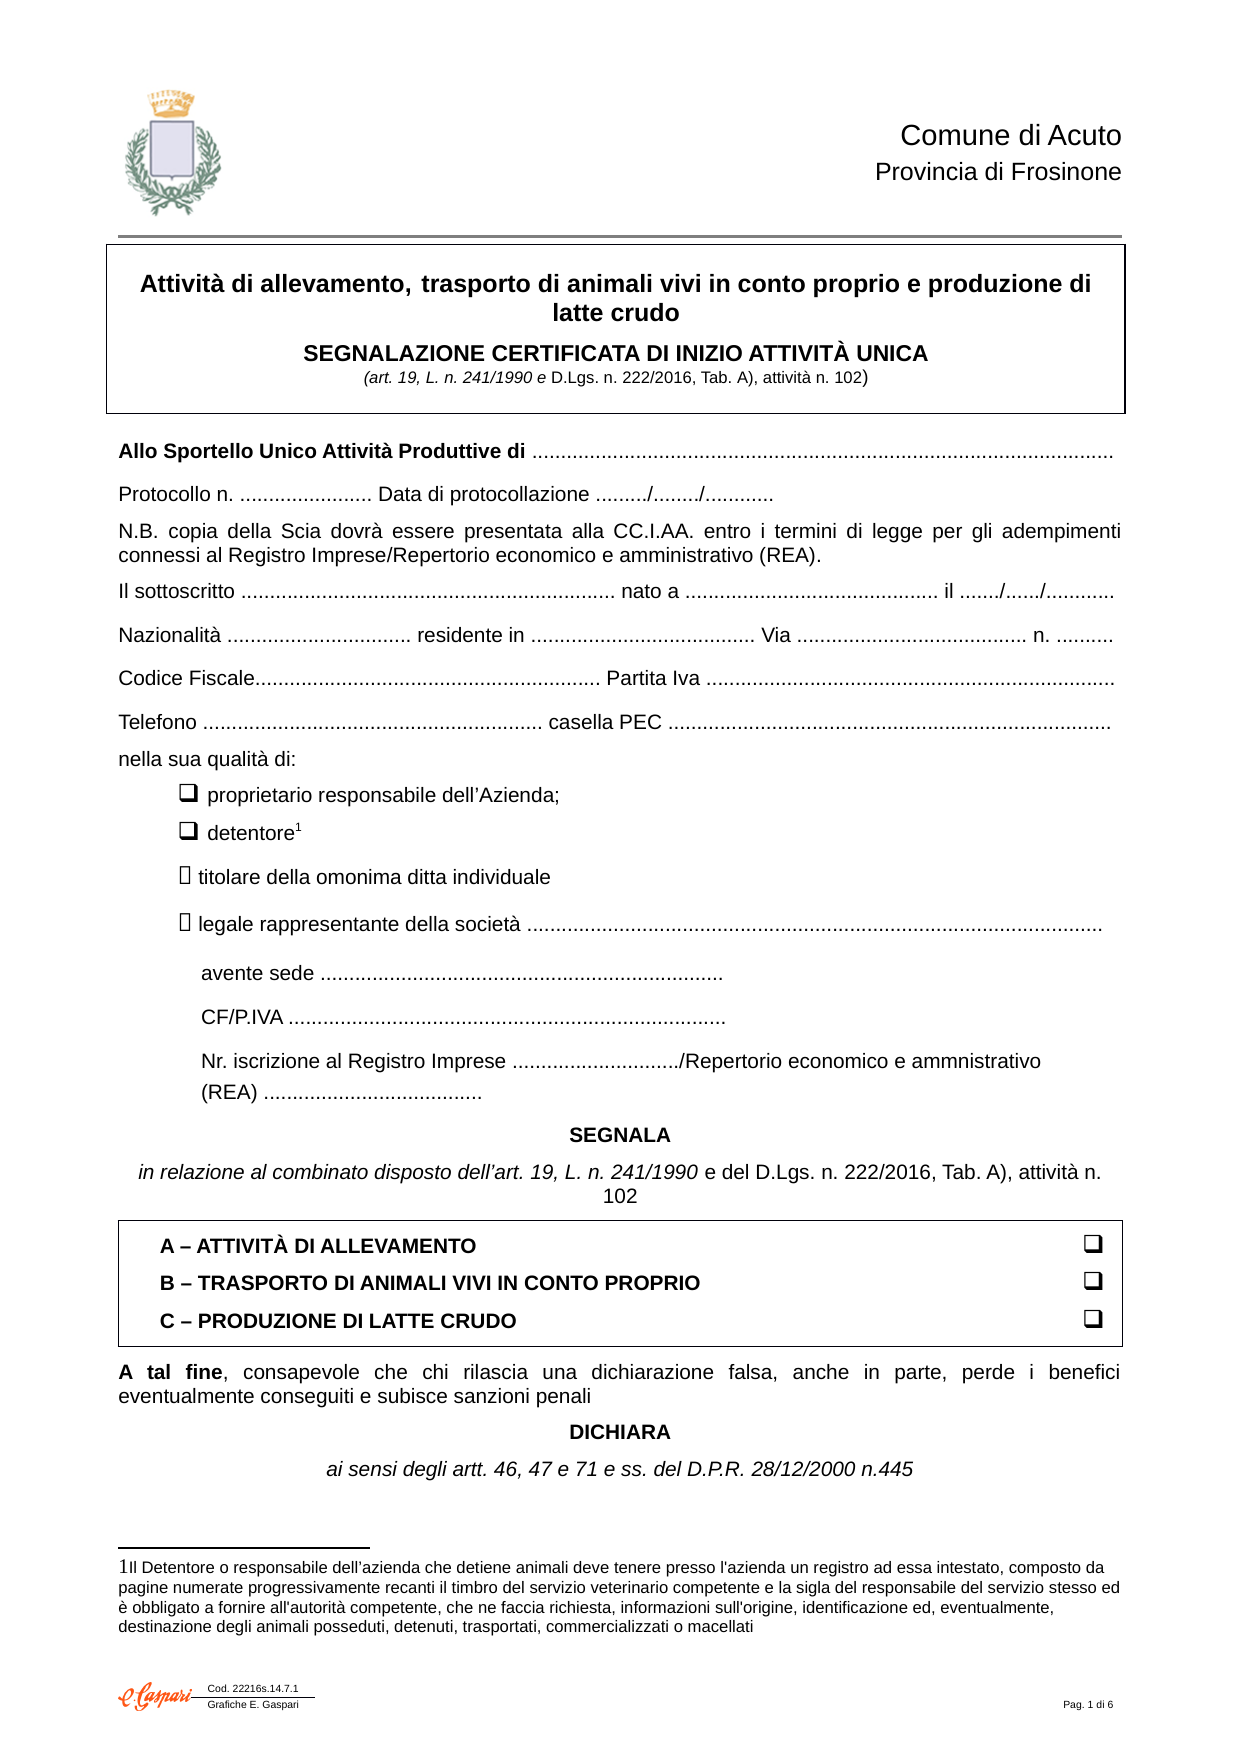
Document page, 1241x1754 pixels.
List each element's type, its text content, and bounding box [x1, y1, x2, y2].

text  detentore [177, 820, 1122, 845]
text Nazionalità ................................ residente in ....................................... Via ........................................ n. .......... [118, 623, 1122, 647]
picture [118, 1682, 192, 1711]
text ai sensi degli artt. 46, 47 e 71 e ss. del D.P.R. 28/12/2000 n.445 [118, 1457, 1122, 1481]
text nella sua qualità di: [118, 746, 1122, 770]
picture [122, 185, 224, 219]
text Nr. iscrizione al Registro Imprese ............................./Repertorio economico e ammnistrativo (REA) ...................................... [201, 1048, 1122, 1103]
text DICHIARA [118, 1420, 1122, 1444]
text SEGNALA [118, 1123, 1122, 1147]
text Il sottoscritto ................................................................. nato a ............................................ il ......./....../............ [118, 579, 1122, 603]
text  titolare della omonima ditta individuale [177, 858, 1122, 892]
text Codice Fiscale............................................................ Partita Iva ....................................................................... [118, 666, 1122, 690]
picture [122, 87, 224, 118]
text CF/P.IVA ............................................................................ [201, 1005, 1122, 1029]
picture [122, 152, 224, 157]
text  proprietario responsabile dell’Azienda; [177, 783, 1122, 808]
text Provincia di Frosinone [118, 157, 1122, 185]
text in relazione al combinato disposto dell’art. 19, L. n. 241/1990 e del D.Lgs. n. 222/2016, Tab. A), attività n. 102 [118, 1160, 1122, 1208]
text Comune di Acuto [118, 118, 1122, 152]
text Telefono ........................................................... casella PEC ............................................................................. [118, 710, 1122, 734]
text Protocollo n. ....................... Data di protocollazione ........./......../............ [118, 482, 1122, 506]
text Il Detentore o responsabile dell’azienda che detiene animali deve tenere presso l'azienda un registro ad essa intestato, composto da pagine numerate progressivamente recanti il timbro del servizio veterinario competente e la sigla del responsabile del servizio stesso ed è obbligato a fornire all'autorità competente, che ne faccia richiesta, informazioni sull'origine, identificazione ed, eventualmente, destinazione degli animali posseduti, detenuti, trasportati, commercializzati o macellati [118, 1554, 1122, 1636]
table_header A – ATTIVITÀ DI ALLEVAMENTO  B – TRASPORTO DI ANIMALI VIVI IN CONTO PROPRIO  C – PRODUZIONE DI LATTE CRUDO  [119, 1221, 1122, 1346]
text Allo Sportello Unico Attività Produttive di ..................................................................................................... [118, 438, 1122, 462]
text A tal fine, consapevole che chi rilascia una dichiarazione falsa, anche in parte, perde i benefici eventualmente conseguiti e subisce sanzioni penali [118, 1360, 1122, 1408]
text avente sede ...................................................................... [201, 961, 1122, 985]
text  legale rappresentante della società .................................................................................................... [177, 904, 1122, 938]
table_header Attività di allevamento, trasporto di animali vivi in conto proprio e produzione di latte crudo SEGNALAZIONE CERTIFICATA DI INIZIO ATTIVITÀ UNICA (art. 19, L. n. 241/1990 e D.Lgs. n. 222/2016, Tab. A), attività n. 102) [107, 245, 1124, 412]
text N.B. copia della Scia dovrà essere presentata alla CC.I.AA. entro i termini di legge per gli adempimenti connessi al Registro Imprese/Repertorio economico e amministrativo (REA). [118, 518, 1122, 566]
